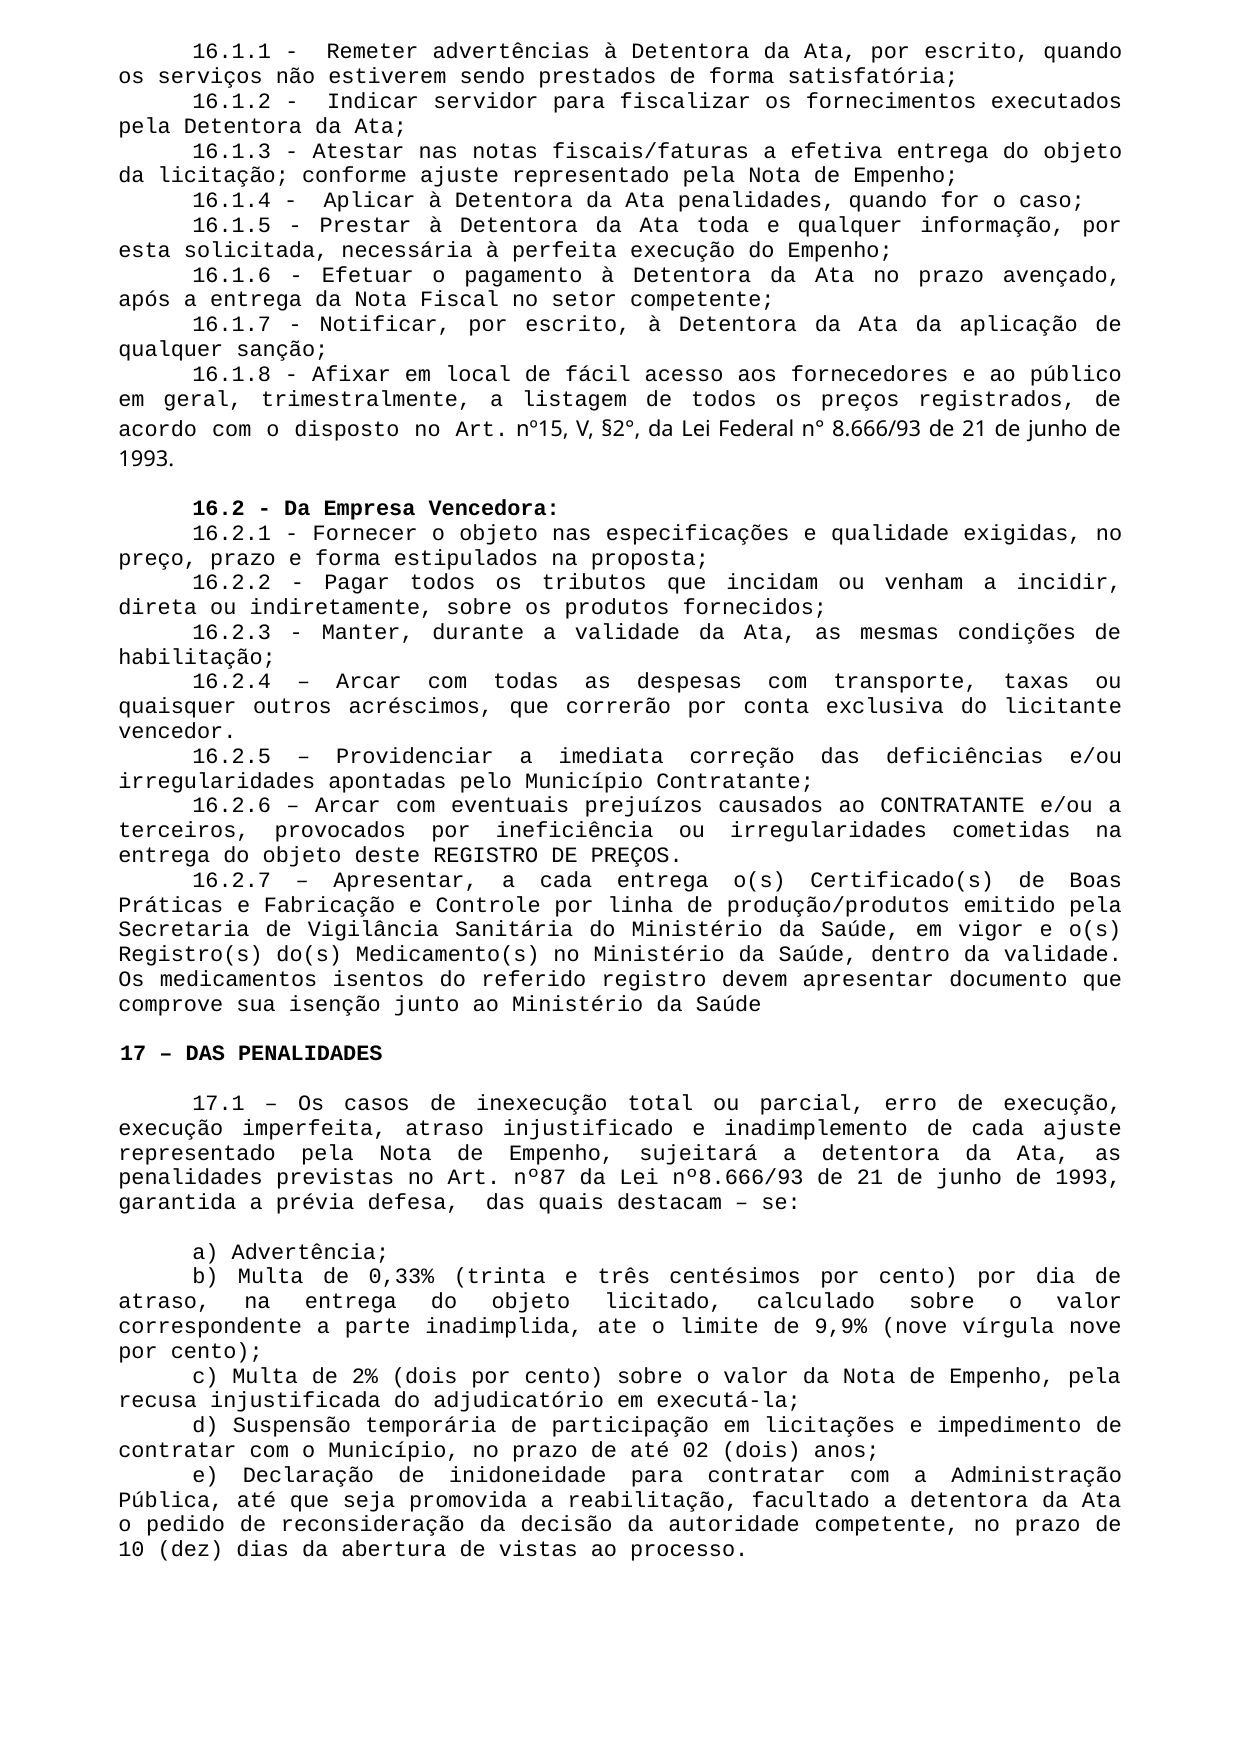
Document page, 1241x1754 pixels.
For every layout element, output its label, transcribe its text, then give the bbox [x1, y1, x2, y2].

text c) Multa de 2% (dois por cento) sobre o valor da Nota de Empenho, pela recusa injustificada do adjudicatório em executá-la; [118, 1365, 1122, 1414]
text b) Multa de 0,33% (trinta e três centésimos por cento) por dia de atraso, na entrega do objeto licitado, calculado sobre o valor correspondente a parte inadimplida, ate o limite de 9,9% (nove vírgula nove por cento); [118, 1266, 1122, 1365]
text 16.2 - Da Empresa Vencedora: [118, 497, 1122, 522]
text 16.1.6 - Efetuar o pagamento à Detentora da Ata no prazo avençado, após a entrega da Nota Fiscal no setor competente; [118, 264, 1122, 313]
text a) Advertência; [118, 1241, 1122, 1266]
text 17 – DAS PENALIDADES [118, 1042, 1122, 1067]
text 16.2.4 – Arcar com todas as despesas com transporte, taxas ou quaisquer outros acréscimos, que correrão por conta exclusiva do licitante vencedor. [118, 671, 1122, 745]
text e) Declaração de inidoneidade para contratar com a Administração Pública, até que seja promovida a reabilitação, facultado a detentora da Ata o pedido de reconsideração da decisão da autoridade competente, no prazo de 10 (dez) dias da abertura de vistas ao processo. [118, 1464, 1122, 1563]
text d) Suspensão temporária de participação em licitações e impedimento de contratar com o Município, no prazo de até 02 (dois) anos; [118, 1414, 1122, 1464]
text 17.1 – Os casos de inexecução total ou parcial, erro de execução, execução imperfeita, atraso injustificado e inadimplemento de cada ajuste representado pela Nota de Empenho, sujeitará a detentora da Ata, as penalidades previstas no Art. nº87 da Lei nº8.666/93 de 21 de junho de 1993, garantida a prévia defesa, das quais destacam – se: [118, 1092, 1122, 1216]
text 16.2.7 – Apresentar, a cada entrega o(s) Certificado(s) de Boas Práticas e Fabricação e Controle por linha de produção/produtos emitido pela Secretaria de Vigilância Sanitária do Ministério da Saúde, em vigor e o(s) Registro(s) do(s) Medicamento(s) no Ministério da Saúde, dentro da validade. Os medicamentos isentos do referido registro devem apresentar documento que comprove sua isenção junto ao Ministério da Saúde [118, 869, 1122, 1018]
text 16.1.3 - Atestar nas notas fiscais/faturas a efetiva entrega do objeto da licitação; conforme ajuste representado pela Nota de Empenho; [118, 140, 1122, 189]
text 16.2.6 – Arcar com eventuais prejuízos causados ao CONTRATANTE e/ou a terceiros, provocados por ineficiência ou irregularidades cometidas na entrega do objeto deste REGISTRO DE PREÇOS. [118, 794, 1122, 869]
text 16.2.5 – Providenciar a imediata correção das deficiências e/ou irregularidades apontadas pelo Município Contratante; [118, 745, 1122, 794]
text 16.1.4 - Aplicar à Detentora da Ata penalidades, quando for o caso; [118, 189, 1122, 214]
text 16.2.3 - Manter, durante a validade da Ata, as mesmas condições de habilitação; [118, 621, 1122, 671]
text 16.2.1 - Fornecer o objeto nas especificações e qualidade exigidas, no preço, prazo e forma estipulados na proposta; [118, 522, 1122, 571]
text 16.1.2 - Indicar servidor para fiscalizar os fornecimentos executados pela Detentora da Ata; [118, 90, 1122, 140]
text 16.2.2 - Pagar todos os tributos que incidam ou venham a incidir, direta ou indiretamente, sobre os produtos fornecidos; [118, 571, 1122, 621]
text 16.1.5 - Prestar à Detentora da Ata toda e qualquer informação, por esta solicitada, necessária à perfeita execução do Empenho; [118, 214, 1122, 264]
text 16.1.8 - Afixar em local de fácil acesso aos fornecedores e ao público em geral, trimestralmente, a listagem de todos os preços registrados, de acordo com o disposto no Art. nº15, V, §2°, da Lei Federal n° 8.666/93 de 21 de junho de 1993. [118, 363, 1122, 472]
text 16.1.7 - Notificar, por escrito, à Detentora da Ata da aplicação de qualquer sanção; [118, 313, 1122, 363]
text 16.1.1 - Remeter advertências à Detentora da Ata, por escrito, quando os serviços não estiverem sendo prestados de forma satisfatória; [118, 41, 1122, 90]
